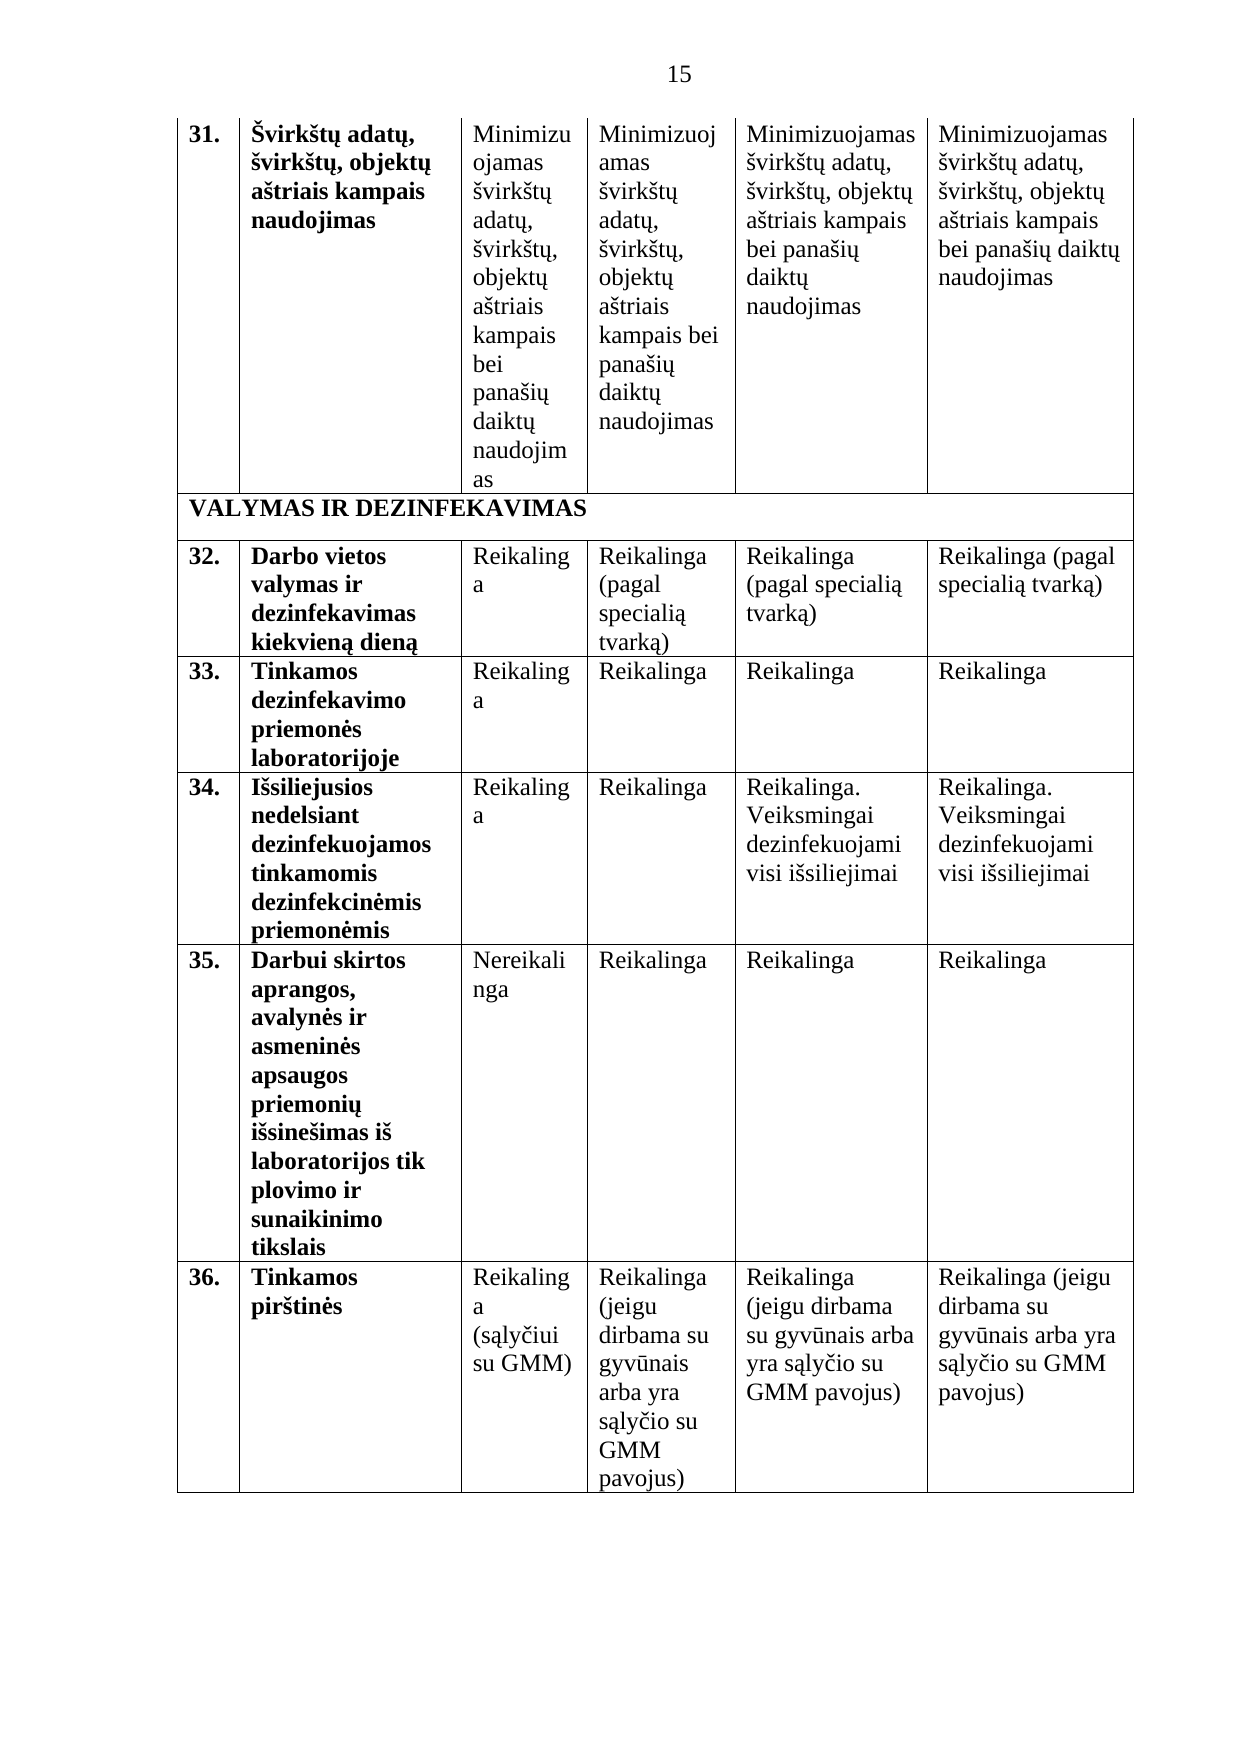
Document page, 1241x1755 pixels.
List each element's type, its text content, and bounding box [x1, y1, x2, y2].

table_cell Tinkamos pirštinės [240, 1262, 461, 1492]
table_cell Minimizuojamas švirkštų adatų, švirkštų, objektų aštriais kampais bei panašių daiktų naudojimas [588, 118, 735, 492]
table_cell Reikalinga (pagal specialią tvarką) [588, 541, 735, 656]
table_cell 34. [178, 773, 239, 944]
table_cell Reikalinga (sąlyčiui su GMM) [462, 1262, 587, 1492]
table_cell 32. [178, 541, 239, 656]
table_cell Minimizuojamas švirkštų adatų, švirkštų, objektų aštriais kampais bei panašių daiktų naudojimas [736, 118, 927, 492]
table_cell Nereikalinga [462, 945, 587, 1261]
table_cell Reikalinga (jeigu dirbama su gyvūnais arba yra sąlyčio su GMM pavojus) [736, 1262, 927, 1492]
table_cell Reikalinga [462, 773, 587, 944]
table_cell 36. [178, 1262, 239, 1492]
table_cell Išsiliejusios nedelsiant dezinfekuojamos tinkamomis dezinfekcinėmis priemonėmis [240, 773, 461, 944]
table_cell Tinkamos dezinfekavimo priemonės laboratorijoje [240, 657, 461, 771]
table_cell Reikalinga [588, 657, 735, 771]
table_cell Reikalinga (jeigu dirbama su gyvūnais arba yra sąlyčio su GMM pavojus) [928, 1262, 1133, 1492]
table_cell Reikalinga [588, 773, 735, 944]
table_cell Reikalinga. Veiksmingai dezinfekuojami visi išsiliejimai [736, 773, 927, 944]
table_cell Reikalinga (pagal specialią tvarką) [736, 541, 927, 656]
table_cell Reikalinga. Veiksmingai dezinfekuojami visi išsiliejimai [928, 773, 1133, 944]
table_cell Reikalinga [928, 945, 1133, 1261]
table_cell Reikalinga [462, 541, 587, 656]
table_cell 33. [178, 657, 239, 771]
table_cell Reikalinga [736, 657, 927, 771]
table_cell VALYMAS IR DEZINFEKAVIMAS [178, 494, 1133, 540]
table_cell Minimizuojamas švirkštų adatų, švirkštų, objektų aštriais kampais bei panašių daiktų naudojimas [928, 118, 1133, 492]
table_cell 35. [178, 945, 239, 1261]
table_cell Darbui skirtos aprangos, avalynės ir asmeninės apsaugos priemonių išsinešimas iš laboratorijos tik plovimo ir sunaikinimo tikslais [240, 945, 461, 1261]
table_cell Reikalinga [928, 657, 1133, 771]
table_cell Darbo vietos valymas ir dezinfekavimas kiekvieną dieną [240, 541, 461, 656]
table_cell Reikalinga (pagal specialią tvarką) [928, 541, 1133, 656]
table_cell Reikalinga [462, 657, 587, 771]
table_cell Reikalinga (jeigu dirbama su gyvūnais arba yra sąlyčio su GMM pavojus) [588, 1262, 735, 1492]
table_cell Minimizuojamas švirkštų adatų, švirkštų, objektų aštriais kampais bei panašių daiktų naudojimas [462, 118, 587, 492]
table_cell Reikalinga [588, 945, 735, 1261]
table_cell Reikalinga [736, 945, 927, 1261]
table_cell Švirkštų adatų, švirkštų, objektų aštriais kampais naudojimas [240, 118, 461, 492]
table_cell 31. [178, 118, 239, 492]
